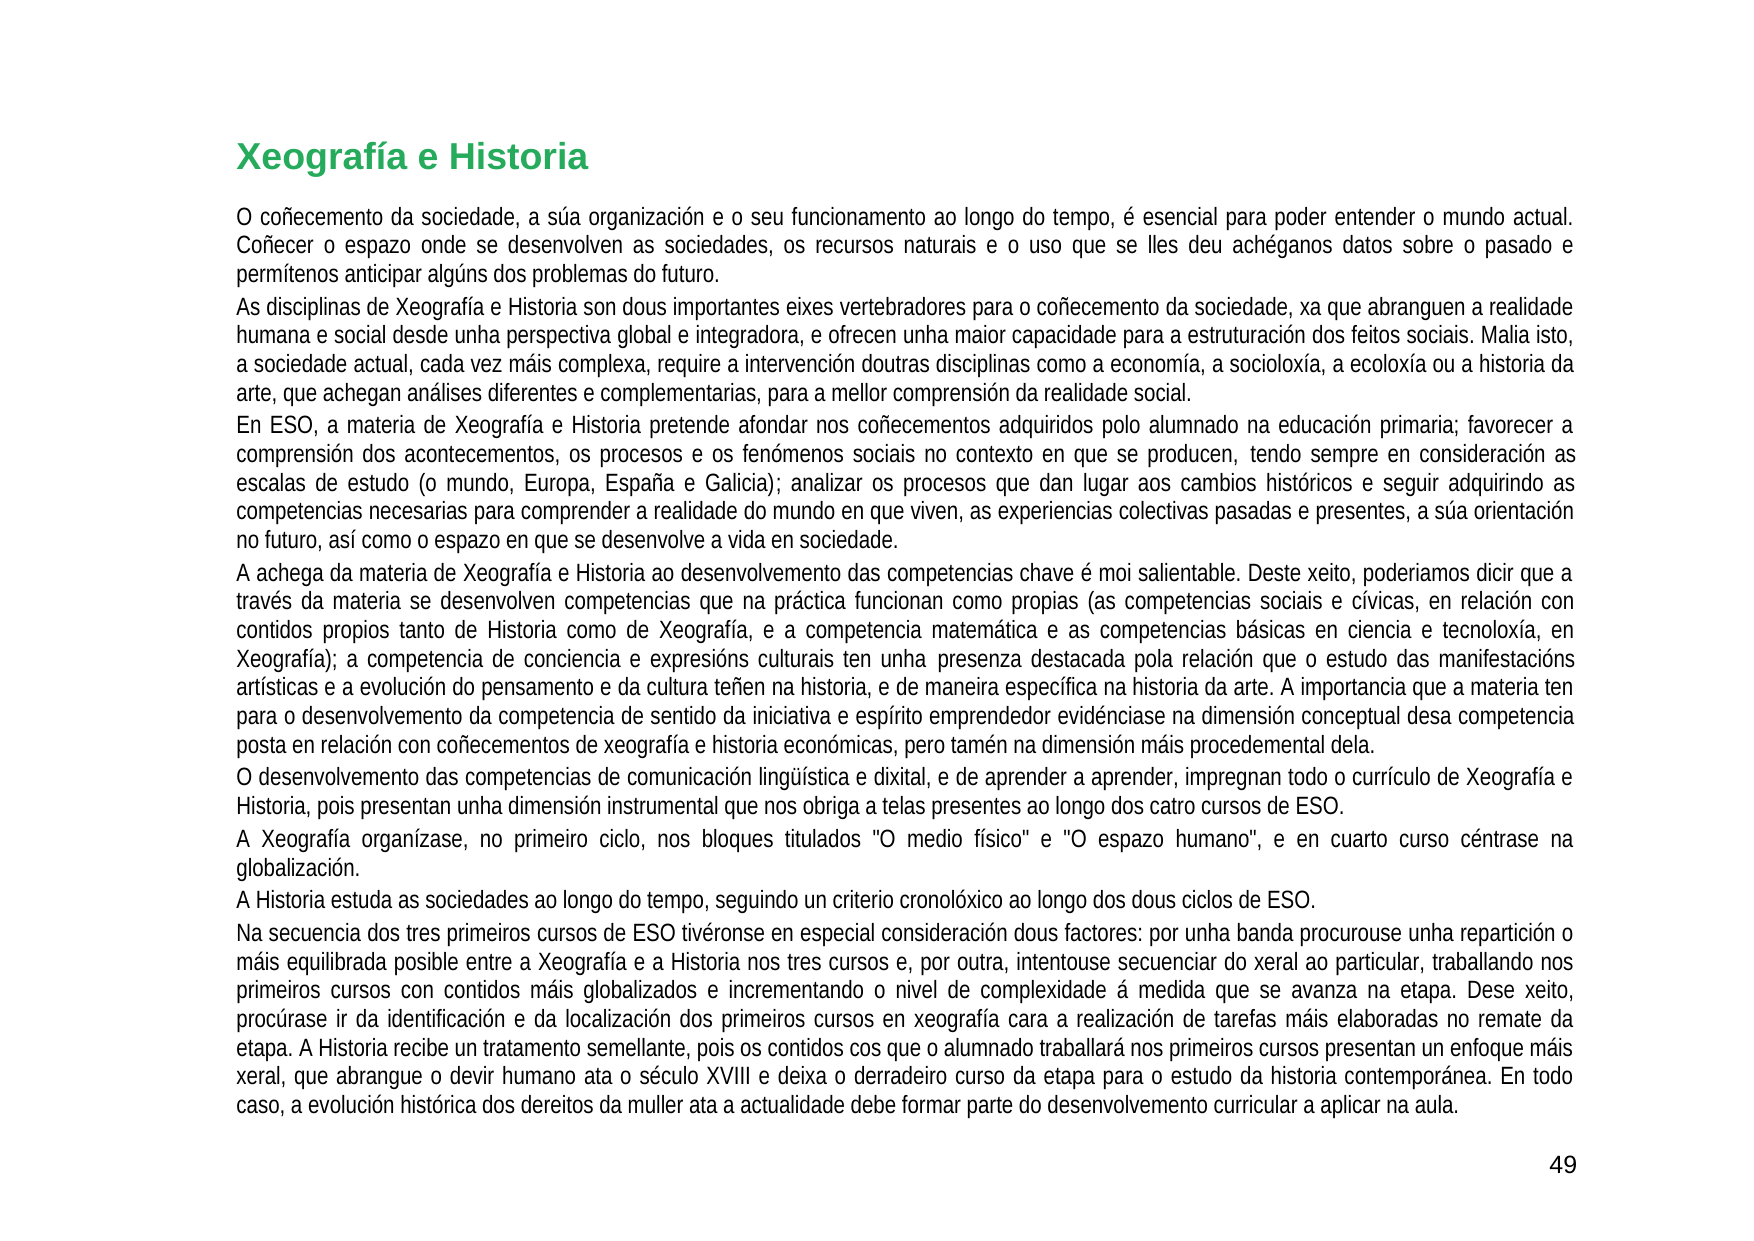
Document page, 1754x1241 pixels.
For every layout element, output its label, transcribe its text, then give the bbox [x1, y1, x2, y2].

text A achega da materia de Xeografía e Historia ao desenvolvemento das competencias chave é moi salientable. Deste xeito, poderiamos dicir que a través da materia se desenvolven competencias que na práctica funcionan como propias (as competencias sociais e cívicas, en relación con contidos propios tanto de Historia como de Xeografía, e a competencia matemática e as competencias básicas en ciencia e tecnoloxía, en Xeografía); a competencia de conciencia e expresións culturais ten unha presenza destacada pola relación que o estudo das manifestacións artísticas e a evolución do pensamento e da cultura teñen na historia, e de maneira específica na historia da arte. A importancia que a materia ten para o desenvolvemento da competencia de sentido da iniciativa e espírito emprendedor evidénciase na dimensión conceptual desa competencia posta en relación con coñecementos de xeografía e historia económicas, pero tamén na dimensión máis procedemental dela. [236, 558, 1577, 758]
text As disciplinas de Xeografía e Historia son dous importantes eixes vertebradores para o coñecemento da sociedade, xa que abranguen a realidade humana e social desde unha perspectiva global e integradora, e ofrecen unha maior capacidade para a estruturación dos feitos sociais. Malia isto, a sociedade actual, cada vez máis complexa, require a intervención doutras disciplinas como a economía, a socioloxía, a ecoloxía ou a historia da arte, que achegan análises diferentes e complementarias, para a mellor comprensión da realidade social. [236, 292, 1577, 406]
text Na secuencia dos tres primeiros cursos de ESO tivéronse en especial consideración dous factores: por unha banda procurouse unha repartición o máis equilibrada posible entre a Xeografía e a Historia nos tres cursos e, por outra, intentouse secuenciar do xeral ao particular, traballando nos primeiros cursos con contidos máis globalizados e incrementando o nivel de complexidade á medida que se avanza na etapa. Dese xeito, procúrase ir da identificación e da localización dos primeiros cursos en xeografía cara a realización de tarefas máis elaboradas no remate da etapa. A Historia recibe un tratamento semellante, pois os contidos cos que o alumnado traballará nos primeiros cursos presentan un enfoque máis xeral, que abrangue o devir humano ata o século XVIII e deixa o derradeiro curso da etapa para o estudo da historia contemporánea. En todo caso, a evolución histórica dos dereitos da muller ata a actualidade debe formar parte do desenvolvemento curricular a aplicar na aula. [236, 918, 1577, 1119]
text En ESO, a materia de Xeografía e Historia pretende afondar nos coñecementos adquiridos polo alumnado na educación primaria; favorecer a comprensión dos acontecementos, os procesos e os fenómenos sociais no contexto en que se producen, tendo sempre en consideración as escalas de estudo (o mundo, Europa, España e Galicia); analizar os procesos que dan lugar aos cambios históricos e seguir adquirindo as competencias necesarias para comprender a realidade do mundo en que viven, as experiencias colectivas pasadas e presentes, a súa orientación no futuro, así como o espazo en que se desenvolve a vida en sociedade. [236, 410, 1577, 553]
text Xeografía e Historia [236, 143, 1577, 176]
text A Historia estuda as sociedades ao longo do tempo, seguindo un criterio cronolóxico ao longo dos dous ciclos de ESO. [236, 885, 1577, 914]
text O coñecemento da sociedade, a súa organización e o seu funcionamento ao longo do tempo, é esencial para poder entender o mundo actual. Coñecer o espazo onde se desenvolven as sociedades, os recursos naturais e o uso que se lles deu achéganos datos sobre o pasado e permítenos anticipar algúns dos problemas do futuro. [236, 201, 1577, 287]
text O desenvolvemento das competencias de comunicación lingüística e dixital, e de aprender a aprender, impregnan todo o currículo de Xeografía e Historia, pois presentan unha dimensión instrumental que nos obriga a telas presentes ao longo dos catro cursos de ESO. [236, 762, 1577, 820]
text A Xeografía organízase, no primeiro ciclo, nos bloques titulados "O medio físico" e "O espazo humano", e en cuarto curso céntrase na globalización. [236, 824, 1577, 881]
